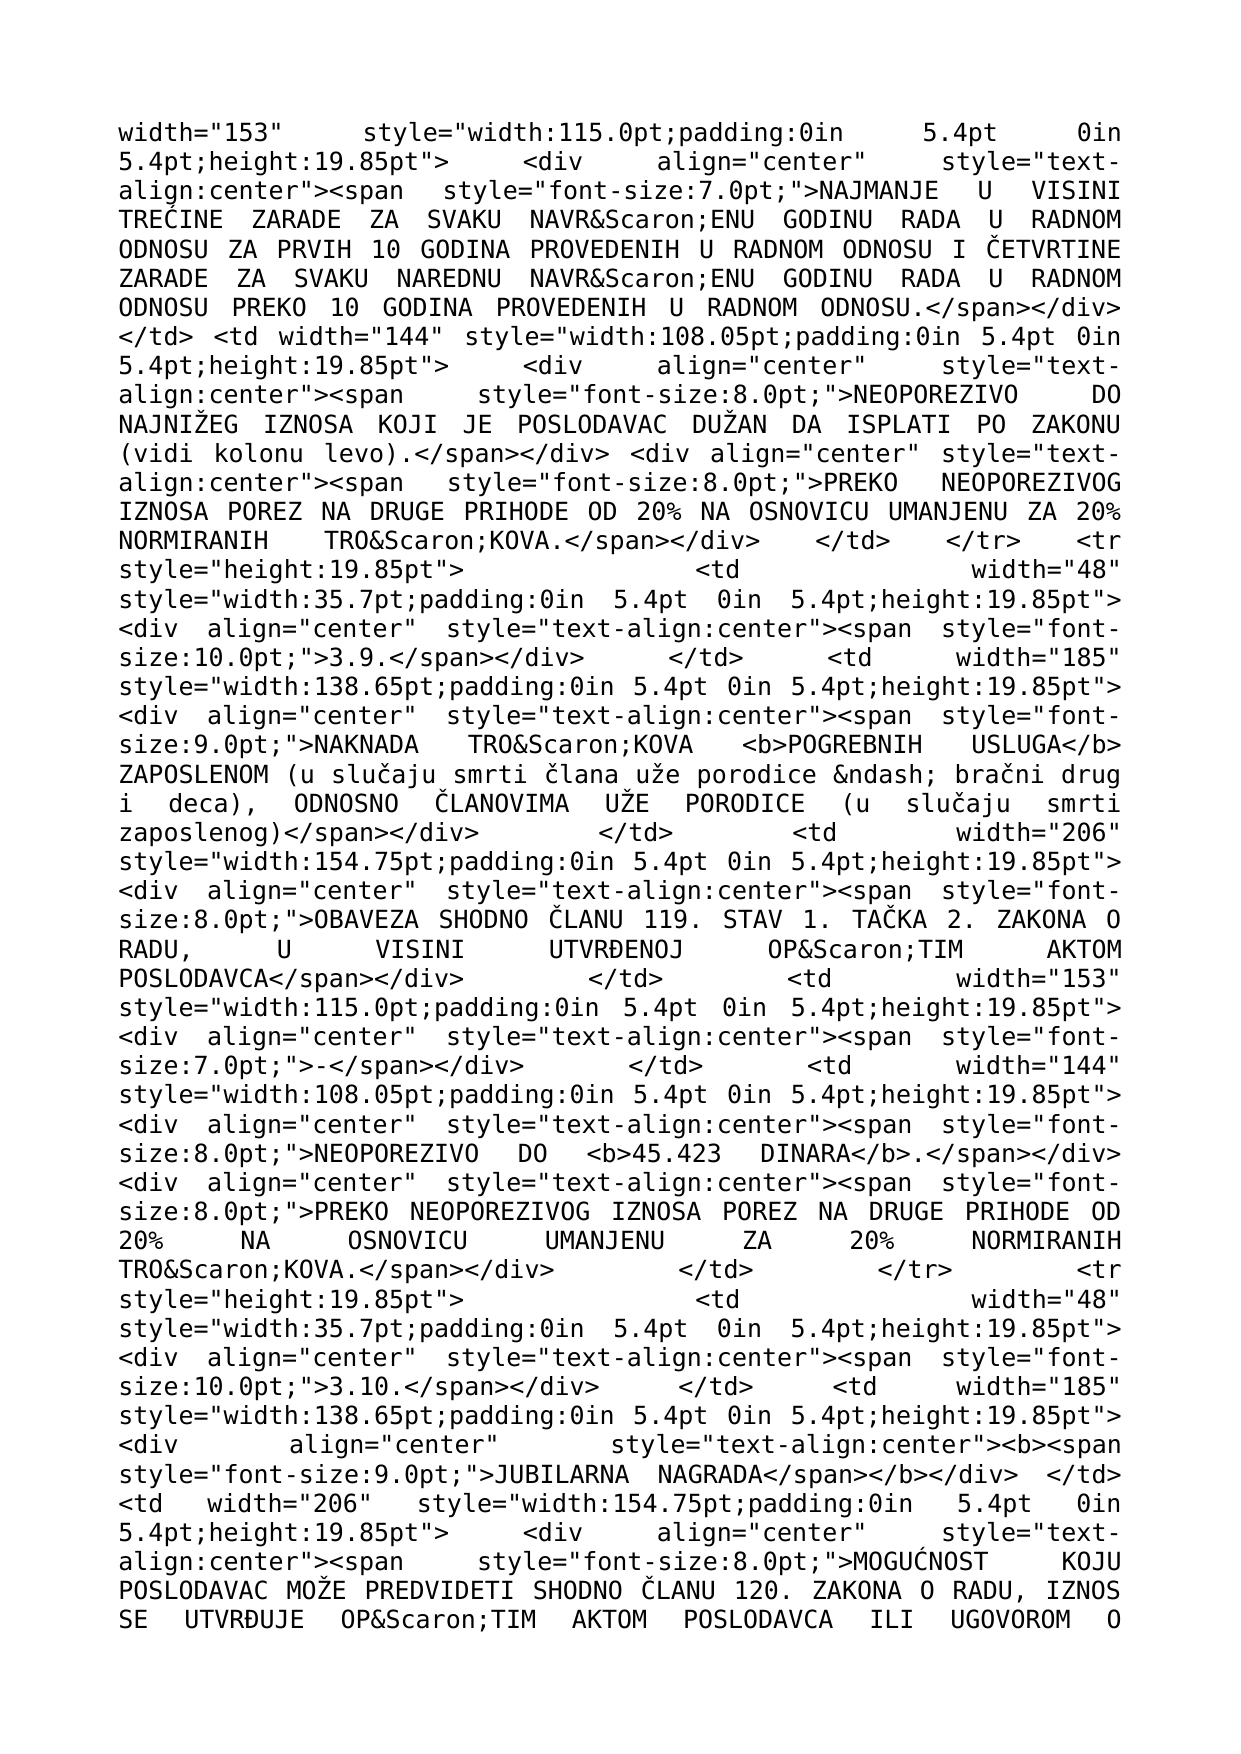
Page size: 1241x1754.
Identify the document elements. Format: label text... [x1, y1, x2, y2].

text width="153" style="width:115.0pt;padding:0in 5.4pt 0in 5.4pt;height:19.85pt"> <div align="center" style="text-align:center"><span style="font-size:7.0pt;">NAJMANJE U VISINI TREĆINE ZARADE ZA SVAKU NAVR&Scaron;ENU GODINU RADA U RADNOM ODNOSU ZA PRVIH 10 GODINA PROVEDENIH U RADNOM ODNOSU I ČETVRTINE ZARADE ZA SVAKU NAREDNU NAVR&Scaron;ENU GODINU RADA U RADNOM ODNOSU PREKO 10 GODINA PROVEDENIH U RADNOM ODNOSU.</span></div> </td> <td width="144" style="width:108.05pt;padding:0in 5.4pt 0in 5.4pt;height:19.85pt"> <div align="center" style="text-align:center"><span style="font-size:8.0pt;">NEOPOREZIVO DO NAJNIŽEG IZNOSA KOJI JE POSLODAVAC DUŽAN DA ISPLATI PO ZAKONU (vidi kolonu levo).</span></div> <div align="center" style="text-align:center"><span style="font-size:8.0pt;">PREKO NEOPOREZIVOG IZNOSA POREZ NA DRUGE PRIHODE OD 20% NA OSNOVICU UMANJENU ZA 20% NORMIRANIH TRO&Scaron;KOVA.</span></div> </td> </tr> <tr style="height:19.85pt"> <td width="48" style="width:35.7pt;padding:0in 5.4pt 0in 5.4pt;height:19.85pt"> <div align="center" style="text-align:center"><span style="font-size:10.0pt;">3.9.</span></div> </td> <td width="185" style="width:138.65pt;padding:0in 5.4pt 0in 5.4pt;height:19.85pt"> <div align="center" style="text-align:center"><span style="font-size:9.0pt;">NAKNADA TRO&Scaron;KOVA <b>POGREBNIH USLUGA</b> ZAPOSLENOM (u slučaju smrti člana uže porodice &ndash; bračni drug i deca), ODNOSNO ČLANOVIMA UŽE PORODICE (u slučaju smrti zaposlenog)</span></div> </td> <td width="206" style="width:154.75pt;padding:0in 5.4pt 0in 5.4pt;height:19.85pt"> <div align="center" style="text-align:center"><span style="font-size:8.0pt;">OBAVEZA SHODNO ČLANU 119. STAV 1. TAČKA 2. ZAKONA O RADU, U VISINI UTVRĐENOJ OP&Scaron;TIM AKTOM POSLODAVCA</span></div> </td> <td width="153" style="width:115.0pt;padding:0in 5.4pt 0in 5.4pt;height:19.85pt"> <div align="center" style="text-align:center"><span style="font-size:7.0pt;">-</span></div> </td> <td width="144" style="width:108.05pt;padding:0in 5.4pt 0in 5.4pt;height:19.85pt"> <div align="center" style="text-align:center"><span style="font-size:8.0pt;">NEOPOREZIVO DO <b>45.423 DINARA</b>.</span></div> <div align="center" style="text-align:center"><span style="font-size:8.0pt;">PREKO NEOPOREZIVOG IZNOSA POREZ NA DRUGE PRIHODE OD 20% NA OSNOVICU UMANJENU ZA 20% NORMIRANIH TRO&Scaron;KOVA.</span></div> </td> </tr> <tr style="height:19.85pt"> <td width="48" style="width:35.7pt;padding:0in 5.4pt 0in 5.4pt;height:19.85pt"> <div align="center" style="text-align:center"><span style="font-size:10.0pt;">3.10.</span></div> </td> <td width="185" style="width:138.65pt;padding:0in 5.4pt 0in 5.4pt;height:19.85pt"> <div align="center" style="text-align:center"><b><span style="font-size:9.0pt;">JUBILARNA NAGRADA</span></b></div> </td> <td width="206" style="width:154.75pt;padding:0in 5.4pt 0in 5.4pt;height:19.85pt"> <div align="center" style="text-align:center"><span style="font-size:8.0pt;">MOGUĆNOST KOJU POSLODAVAC MOŽE PREDVIDETI SHODNO ČLANU 120. ZAKONA O RADU, IZNOS SE UTVRĐUJE OP&Scaron;TIM AKTOM POSLODAVCA ILI UGOVOROM O [118, 118, 1122, 1635]
